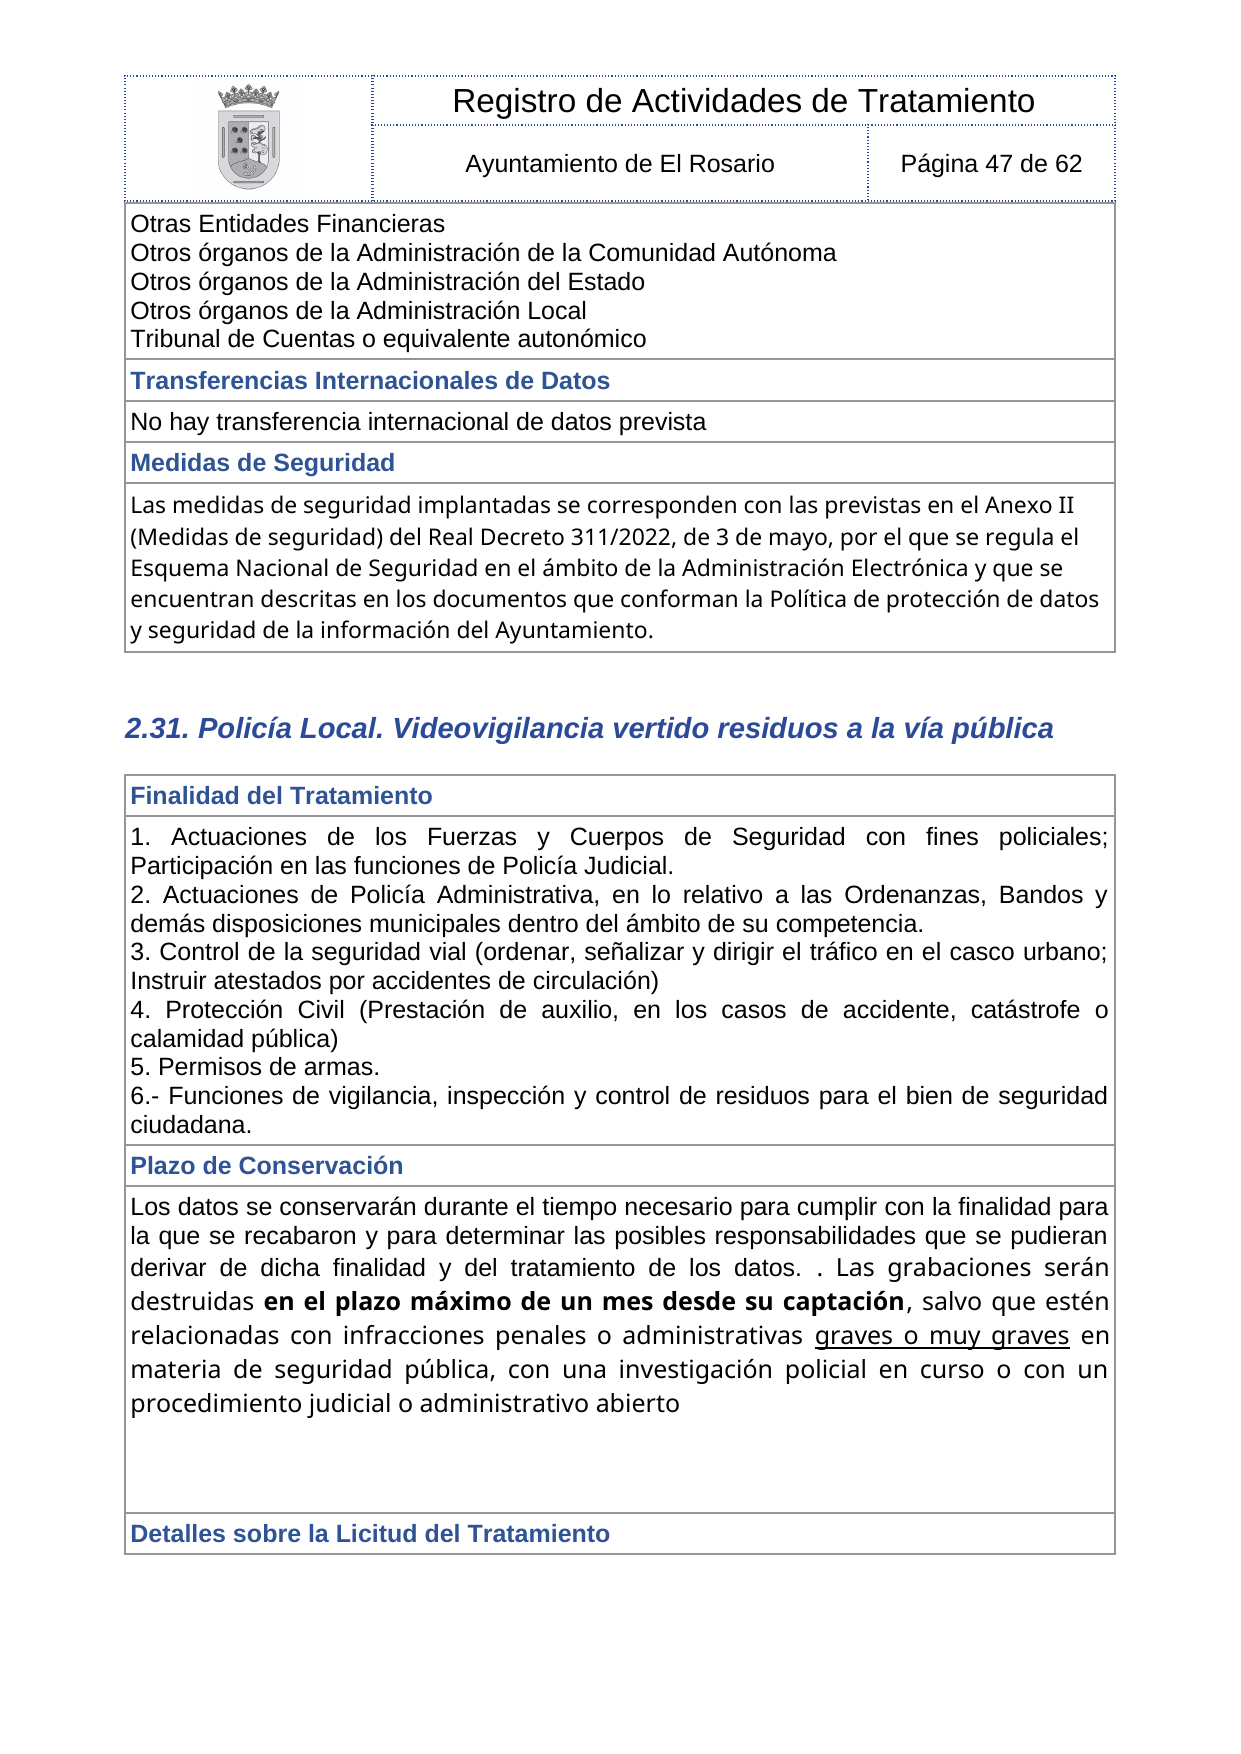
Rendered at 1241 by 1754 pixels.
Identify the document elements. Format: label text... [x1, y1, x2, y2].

table_cell Las medidas de seguridad implantadas se corresponden con las previstas en el Anexo II (Medidas de seguridad) del Real Decreto 311/2022, de 3 de mayo, por el que se regula el Esquema Nacional de Seguridad en el ámbito de la Administración Electrónica y que se encuentran descritas en los documentos que conforman la Política de protección de datos y seguridad de la información del Ayuntamiento. [126, 484, 1114, 651]
table_cell 1. Actuaciones de los Fuerzas y Cuerpos de Seguridad con fines policiales; Participación en las funciones de Policía Judicial. 2. Actuaciones de Policía Administrativa, en lo relativo a las Ordenanzas, Bandos y demás disposiciones municipales dentro del ámbito de su competencia. 3. Control de la seguridad vial (ordenar, señalizar y dirigir el tráfico en el casco urbano; Instruir atestados por accidentes de circulación) 4. Protección Civil (Prestación de auxilio, en los casos de accidente, catástrofe o calamidad pública) 5. Permisos de armas. 6.- Funciones de vigilancia, inspección y control de residuos para el bien de seguridad ciudadana. [126, 817, 1114, 1144]
table_cell Medidas de Seguridad [126, 443, 1114, 482]
table_cell Los datos se conservarán durante el tiempo necesario para cumplir con la finalidad para la que se recabaron y para determinar las posibles responsabilidades que se pudieran derivar de dicha finalidad y del tratamiento de los datos. . Las grabaciones serán destruidas en el plazo máximo de un mes desde su captación, salvo que estén relacionadas con infracciones penales o administrativas graves o muy graves en materia de seguridad pública, con una investigación policial en curso o con un procedimiento judicial o administrativo abierto [126, 1187, 1114, 1512]
table_cell Detalles sobre la Licitud del Tratamiento [126, 1514, 1114, 1553]
table_header Finalidad del Tratamiento [126, 776, 1114, 815]
table_cell Transferencias Internacionales de Datos [126, 360, 1114, 399]
table_cell No hay transferencia internacional de datos prevista [126, 402, 1114, 441]
subtitle 2.31. Policía Local. Videovigilancia vertido residuos a la vía pública [125, 711, 1115, 745]
table_cell Otras Entidades Financieras Otros órganos de la Administración de la Comunidad Autónoma Otros órganos de la Administración del Estado Otros órganos de la Administración Local Tribunal de Cuentas o equivalente autonómico [126, 204, 1114, 358]
table_cell Plazo de Conservación [126, 1146, 1114, 1185]
